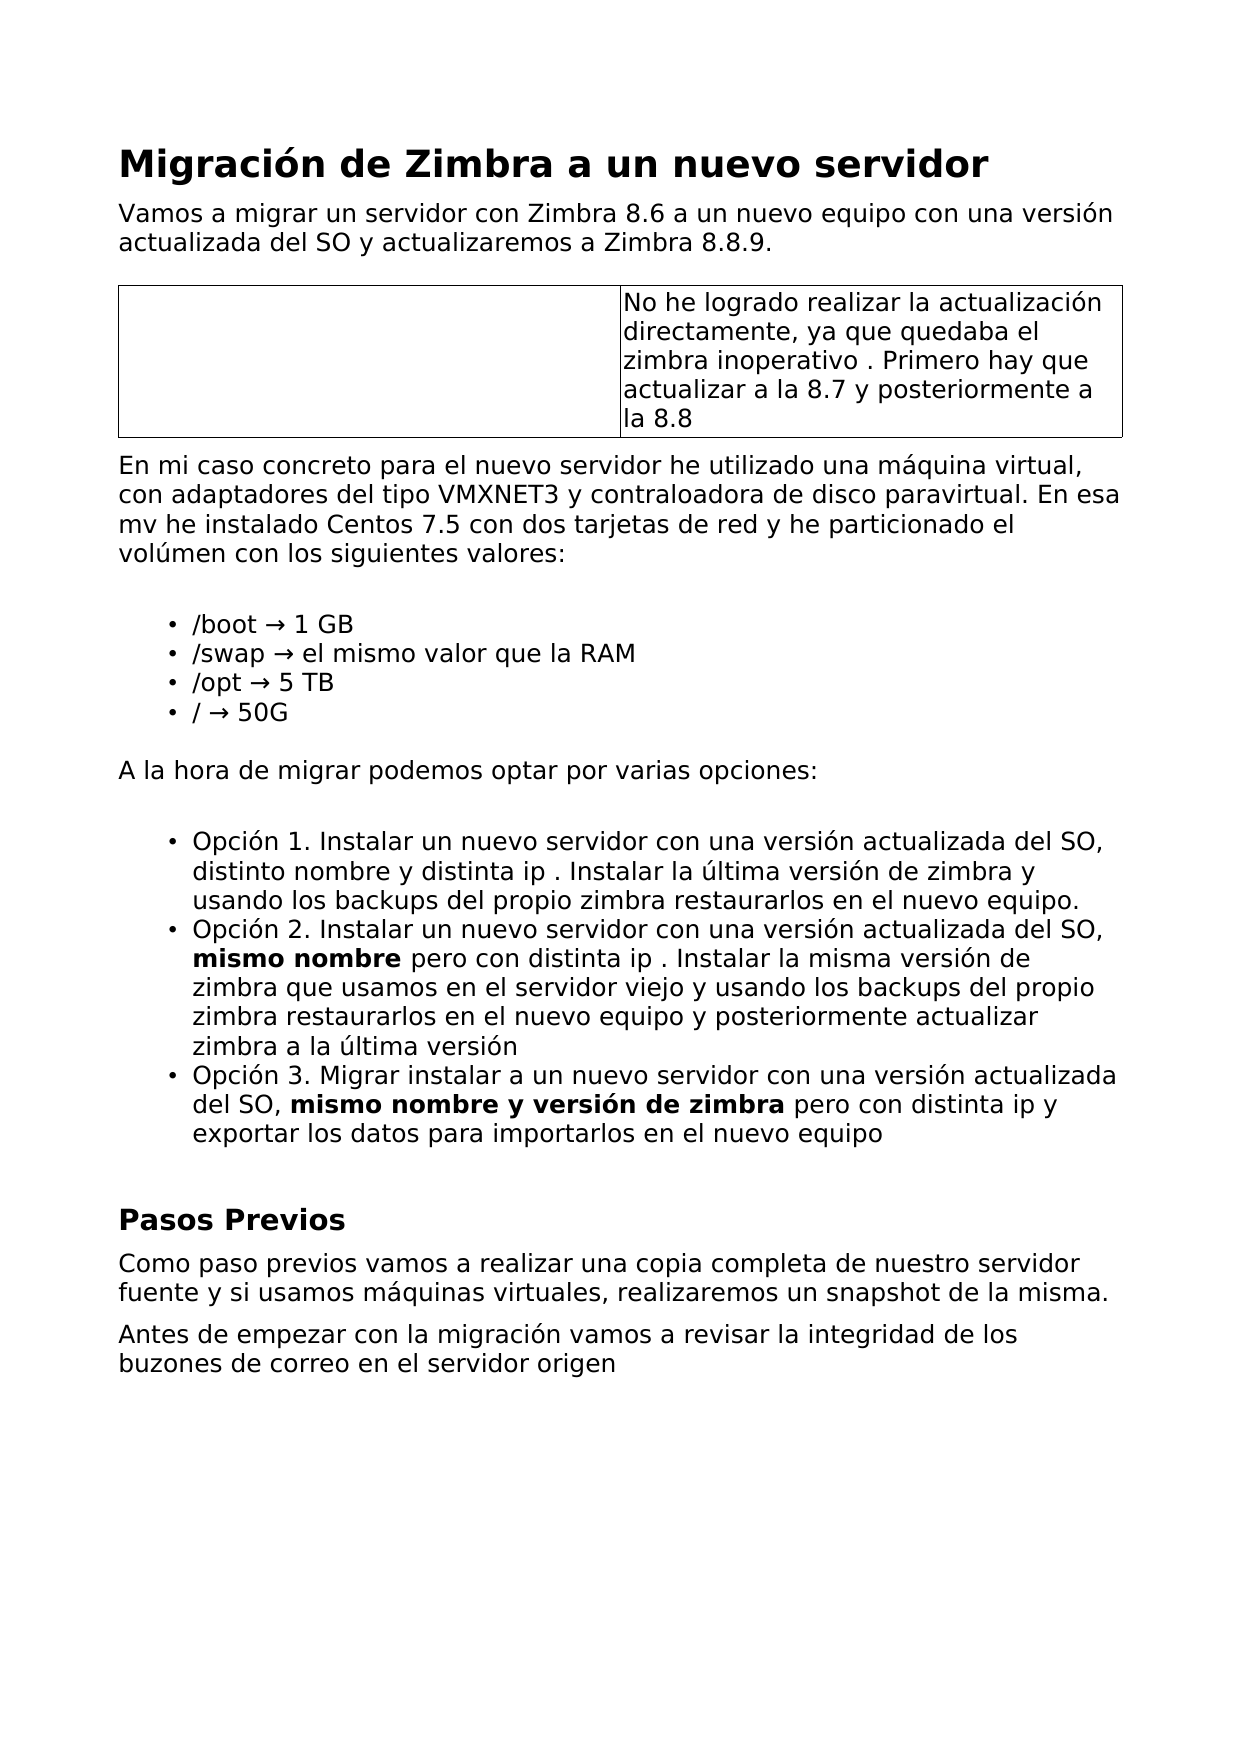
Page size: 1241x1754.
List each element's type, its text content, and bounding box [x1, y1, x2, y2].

table_header [119, 286, 620, 437]
list /boot → 1 GB [177, 610, 1122, 639]
text A la hora de migrar podemos optar por varias opciones: [118, 756, 1122, 786]
list /swap → el mismo valor que la RAM [177, 639, 1122, 668]
list Opción 3. Migrar instalar a un nuevo servidor con una versión actualizada del SO, mismo nombre y versión de zimbra pero con distinta ip y exportar los datos para importarlos en el nuevo equipo [177, 1061, 1122, 1148]
text En mi caso concreto para el nuevo servidor he utilizado una máquina virtual, con adaptadores del tipo VMXNET3 y contraloadora de disco paravirtual. En esa mv he instalado Centos 7.5 con dos tarjetas de red y he particionado el volúmen con los siguientes valores: [118, 452, 1122, 568]
subtitle Migración de Zimbra a un nuevo servidor [118, 143, 1122, 187]
list Opción 1. Instalar un nuevo servidor con una versión actualizada del SO, distinto nombre y distinta ip . Instalar la última versión de zimbra y usando los backups del propio zimbra restaurarlos en el nuevo equipo. [177, 827, 1122, 915]
text Como paso previos vamos a realizar una copia completa de nuestro servidor fuente y si usamos máquinas virtuales, realizaremos un snapshot de la misma. [118, 1249, 1122, 1308]
subtitle Pasos Previos [118, 1203, 1122, 1237]
table_header No he logrado realizar la actualización directamente, ya que quedaba el zimbra inoperativo . Primero hay que actualizar a la 8.7 y posteriormente a la 8.8 [621, 286, 1122, 437]
list Opción 2. Instalar un nuevo servidor con una versión actualizada del SO, mismo nombre pero con distinta ip . Instalar la misma versión de zimbra que usamos en el servidor viejo y usando los backups del propio zimbra restaurarlos en el nuevo equipo y posteriormente actualizar zimbra a la última versión [177, 915, 1122, 1061]
text Antes de empezar con la migración vamos a revisar la integridad de los buzones de correo en el servidor origen [118, 1320, 1122, 1378]
list / → 50G [177, 698, 1122, 727]
text Vamos a migrar un servidor con Zimbra 8.6 a un nuevo equipo con una versión actualizada del SO y actualizaremos a Zimbra 8.8.9. [118, 199, 1122, 258]
list /opt → 5 TB [177, 668, 1122, 698]
